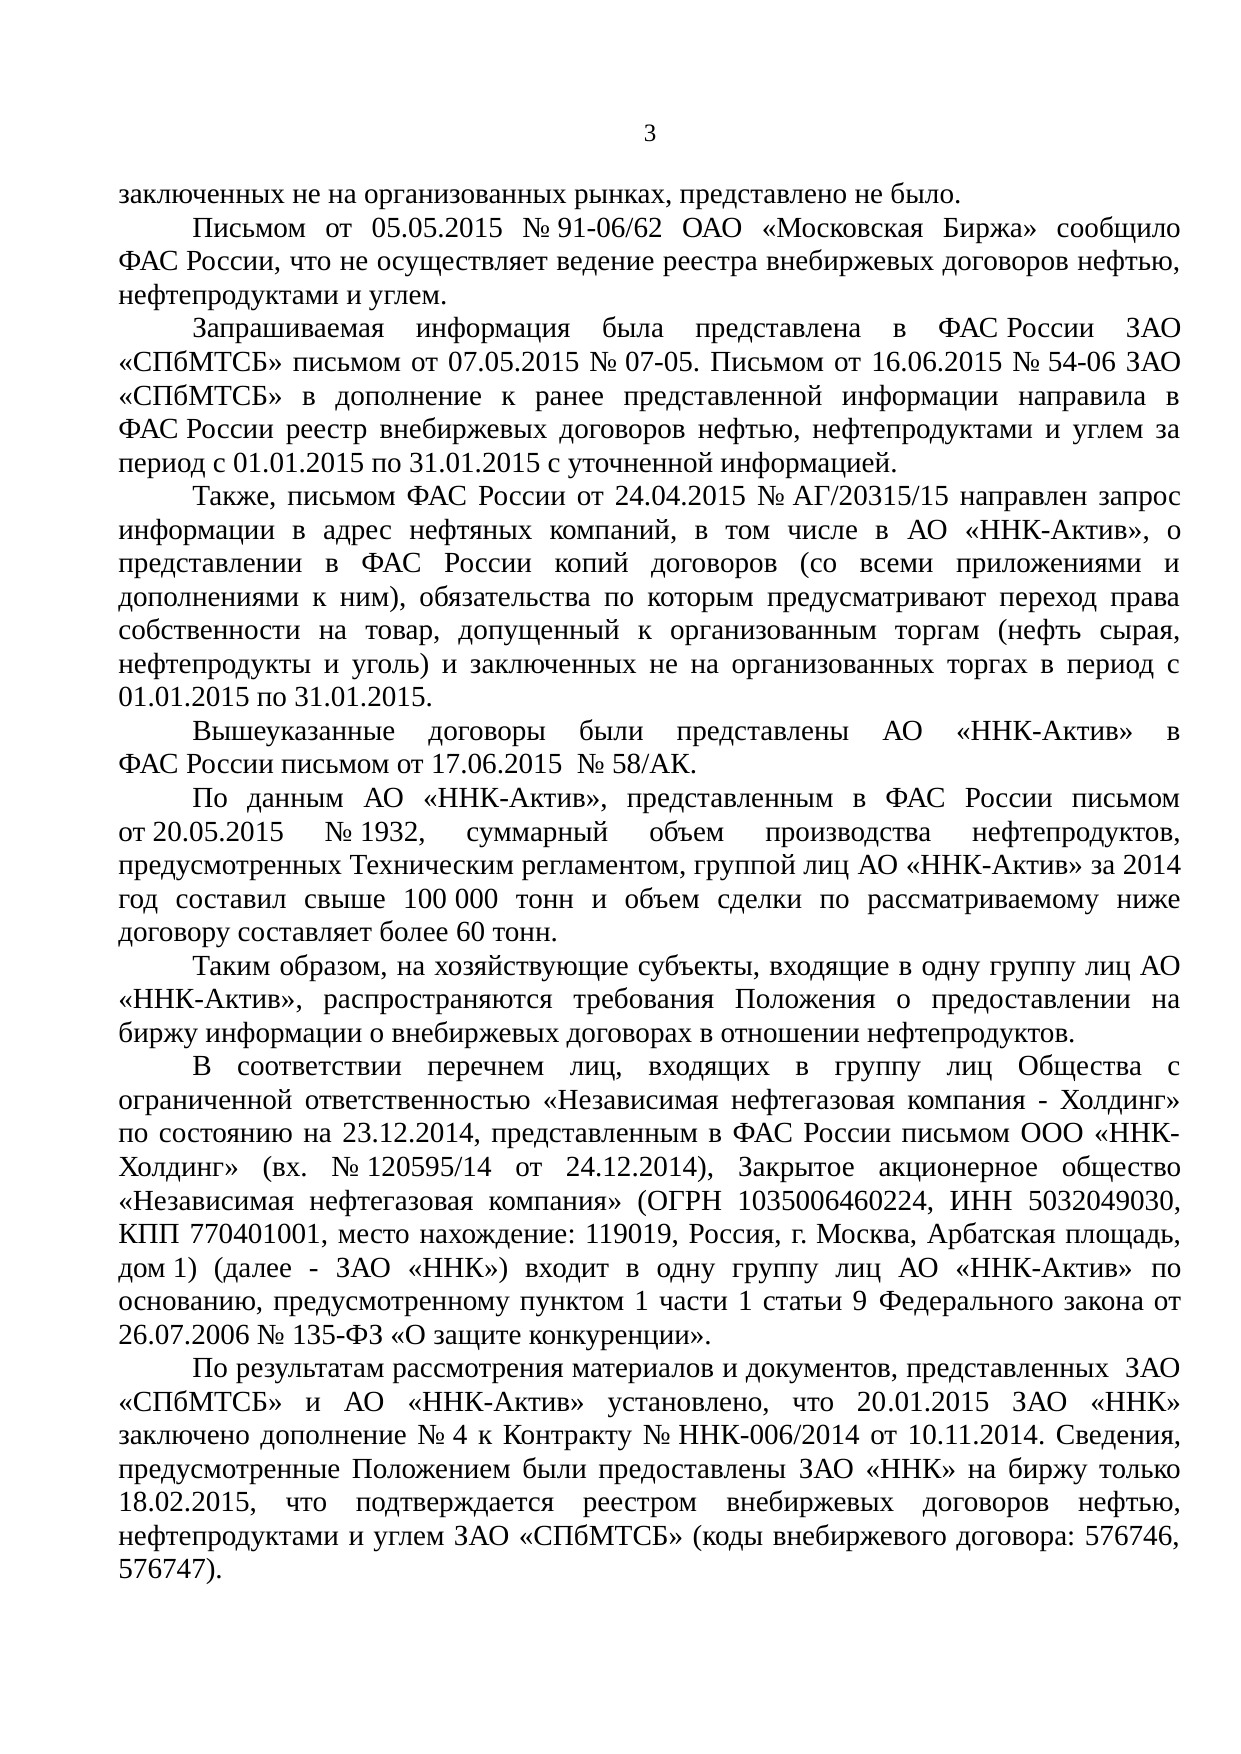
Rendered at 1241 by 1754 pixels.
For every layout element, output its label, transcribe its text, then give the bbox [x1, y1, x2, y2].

text Запрашиваемая информация была представлена в ФАС России ЗАО «СПбМТСБ» письмом от 07.05.2015 № 07-05. Письмом от 16.06.2015 № 54-06 ЗАО «СПбМТСБ» в дополнение к ранее представленной информации направила в ФАС России реестр внебиржевых договоров нефтью, нефтепродуктами и углем за период с 01.01.2015 по 31.01.2015 с уточненной информацией. [118, 311, 1181, 478]
text Вышеуказанные договоры были представлены АО «ННК-Актив» в ФАС России письмом от 17.06.2015 № 58/АК. [118, 713, 1181, 780]
text По результатам рассмотрения материалов и документов, представленных ЗАО «СПбМТСБ» и АО «ННК-Актив» установлено, что 20.01.2015 ЗАО «ННК» заключено дополнение № 4 к Контракту № ННК-006/2014 от 10.11.2014. Сведения, предусмотренные Положением были предоставлены ЗАО «ННК» на биржу только 18.02.2015, что подтверждается реестром внебиржевых договоров нефтью, нефтепродуктами и углем ЗАО «СПбМТСБ» (коды внебиржевого договора: 576746, 576747). [118, 1350, 1181, 1585]
text Письмом от 05.05.2015 № 91-06/62 ОАО «Московская Биржа» сообщило ФАС России, что не осуществляет ведение реестра внебиржевых договоров нефтью, нефтепродуктами и углем. [118, 210, 1181, 311]
text По данным АО «ННК-Актив», представленным в ФАС России письмом от 20.05.2015 № 1932, суммарный объем производства нефтепродуктов, предусмотренных Техническим регламентом, группой лиц АО «ННК-Актив» за 2014 год составил свыше 100 000 тонн и объем сделки по рассматриваемому ниже договору составляет более 60 тонн. [118, 780, 1181, 948]
text Также, письмом ФАС России от 24.04.2015 № АГ/20315/15 направлен запрос информации в адрес нефтяных компаний, в том числе в АО «ННК-Актив», о представлении в ФАС России копий договоров (со всеми приложениями и дополнениями к ним), обязательства по которым предусматривают переход права собственности на товар, допущенный к организованным торгам (нефть сырая, нефтепродукты и уголь) и заключенных не на организованных торгах в период с 01.01.2015 по 31.01.2015. [118, 478, 1181, 713]
text Таким образом, на хозяйствующие субъекты, входящие в одну группу лиц АО «ННК-Актив», распространяются требования Положения о предоставлении на биржу информации о внебиржевых договорах в отношении нефтепродуктов. [118, 948, 1181, 1048]
text В соответствии перечнем лиц, входящих в группу лиц Общества с ограниченной ответственностью «Независимая нефтегазовая компания - Холдинг» по состоянию на 23.12.2014, представленным в ФАС России письмом ООО «ННК-Холдинг» (вх. № 120595/14 от 24.12.2014), Закрытое акционерное общество «Независимая нефтегазовая компания» (ОГРН 1035006460224, ИНН 5032049030, КПП 770401001, место нахождение: 119019, Россия, г. Москва, Арбатская площадь, дом 1) (далее - ЗАО «ННК») входит в одну группу лиц АО «ННК-Актив» по основанию, предусмотренному пунктом 1 части 1 статьи 9 Федерального закона от 26.07.2006 № 135-ФЗ «О защите конкуренции». [118, 1048, 1181, 1350]
text заключенных не на организованных рынках, представлено не было. [118, 176, 1181, 210]
